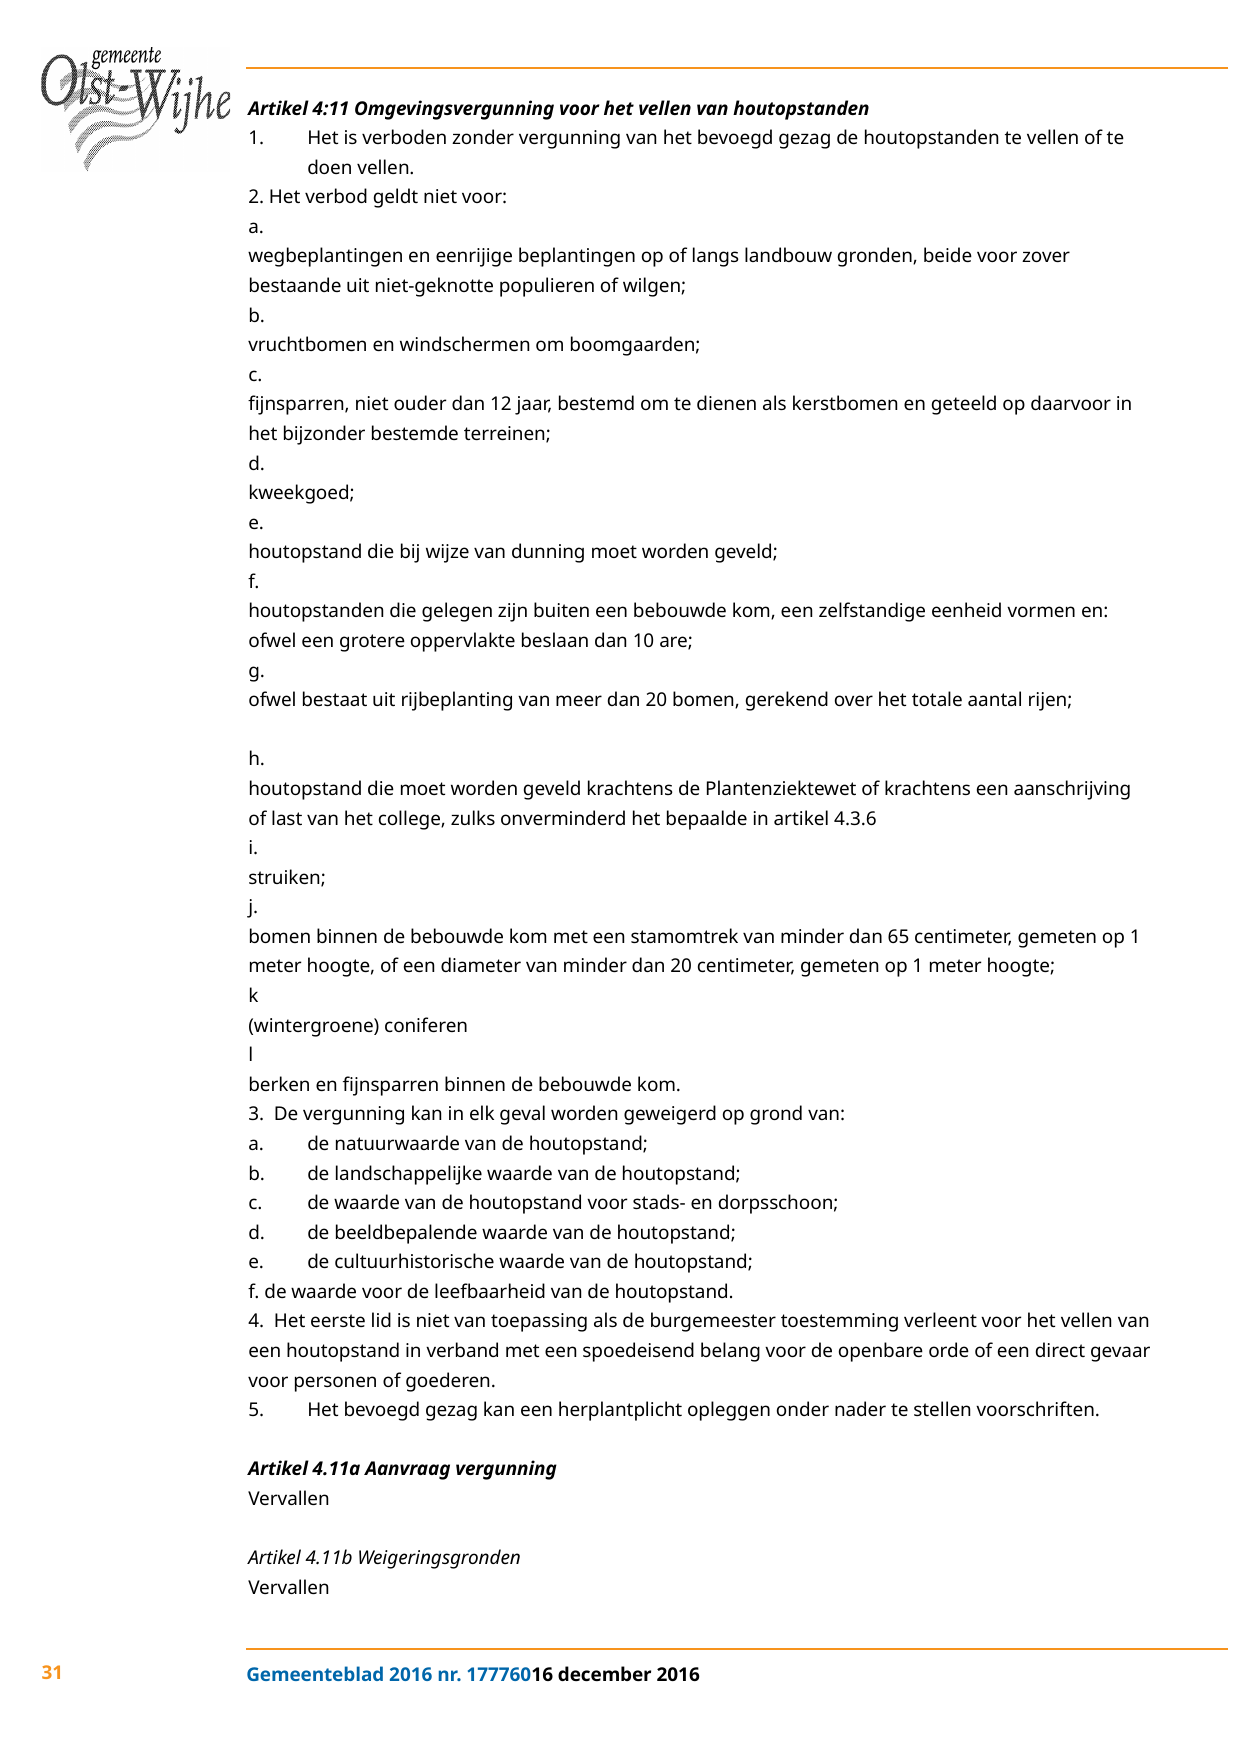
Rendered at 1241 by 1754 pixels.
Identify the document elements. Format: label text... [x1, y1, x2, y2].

text a. [248, 213, 1152, 239]
list Het bevoegd gezag kan een herplantplicht opleggen onder nader te stellen voorschriften. [248, 1396, 1152, 1422]
text houtopstand die bij wijze van dunning moet worden geveld; [248, 538, 1152, 564]
list de beeldbepalende waarde van de houtopstand; [248, 1219, 1152, 1245]
list de natuurwaarde van de houtopstand; [248, 1130, 1152, 1156]
list de waarde van de houtopstand voor stads- en dorpsschoon; [248, 1189, 1152, 1215]
list de landschappelijke waarde van de houtopstand; [248, 1160, 1152, 1186]
text fijnsparren, niet ouder dan 12 jaar, bestemd om te dienen als kerstbomen en geteeld op daarvoor in het bijzonder bestemde terreinen; [248, 391, 1152, 446]
text houtopstand die moet worden geveld krachtens de Plantenziektewet of krachtens een aanschrijving of last van het college, zulks onverminderd het bepaalde in artikel 4.3.6 [248, 775, 1152, 831]
text berken en fijnsparren binnen de bebouwde kom. [248, 1071, 1152, 1097]
text f. de waarde voor de leefbaarheid van de houtopstand. [248, 1278, 1152, 1304]
text Artikel 4.11a Aanvraag vergunning [248, 1456, 1152, 1481]
list Het is verboden zonder vergunning van het bevoegd gezag de houtopstanden te vellen of te doen vellen. [248, 124, 1152, 180]
text Vervallen [248, 1485, 1152, 1511]
text 2. Het verbod geldt niet voor: [248, 183, 1152, 209]
text g. [248, 657, 1152, 683]
text Artikel 4.11b Weigeringsgronden [248, 1544, 1152, 1570]
text vruchtbomen en windschermen om boomgaarden; [248, 331, 1152, 357]
text h. [248, 746, 1152, 771]
text wegbeplantingen en eenrijige beplantingen op of langs landbouw gronden, beide voor zover bestaande uit niet-geknotte populieren of wilgen; [248, 243, 1152, 298]
text bomen binnen de bebouwde kom met een stamomtrek van minder dan 65 centimeter, gemeten op 1 meter hoogte, of een diameter van minder dan 20 centimeter, gemeten op 1 meter hoogte; [248, 923, 1152, 978]
text struiken; [248, 864, 1152, 890]
text b. [248, 302, 1152, 328]
text d. [248, 450, 1152, 476]
text i. [248, 834, 1152, 860]
text j. [248, 893, 1152, 919]
text l [248, 1041, 1152, 1067]
picture [41, 47, 231, 172]
text e. [248, 509, 1152, 535]
text f. [248, 568, 1152, 594]
text Vervallen [248, 1574, 1152, 1600]
list de cultuurhistorische waarde van de houtopstand; [248, 1248, 1152, 1274]
text k [248, 982, 1152, 1008]
text 4. Het eerste lid is niet van toepassing als de burgemeester toestemming verleent voor het vellen van een houtopstand in verband met een spoedeisend belang voor de openbare orde of een direct gevaar voor personen of goederen. [248, 1308, 1152, 1393]
text c. [248, 361, 1152, 387]
text 3. De vergunning kan in elk geval worden geweigerd op grond van: [248, 1101, 1152, 1126]
text kweekgoed; [248, 479, 1152, 505]
text houtopstanden die gelegen zijn buiten een bebouwde kom, een zelfstandige eenheid vormen en: ofwel een grotere oppervlakte beslaan dan 10 are; [248, 598, 1152, 653]
text (wintergroene) coniferen [248, 1012, 1152, 1038]
text Artikel 4:11 Omgevingsvergunning voor het vellen van houtopstanden [248, 95, 1152, 121]
text ofwel bestaat uit rijbeplanting van meer dan 20 bomen, gerekend over het totale aantal rijen; [248, 686, 1152, 712]
